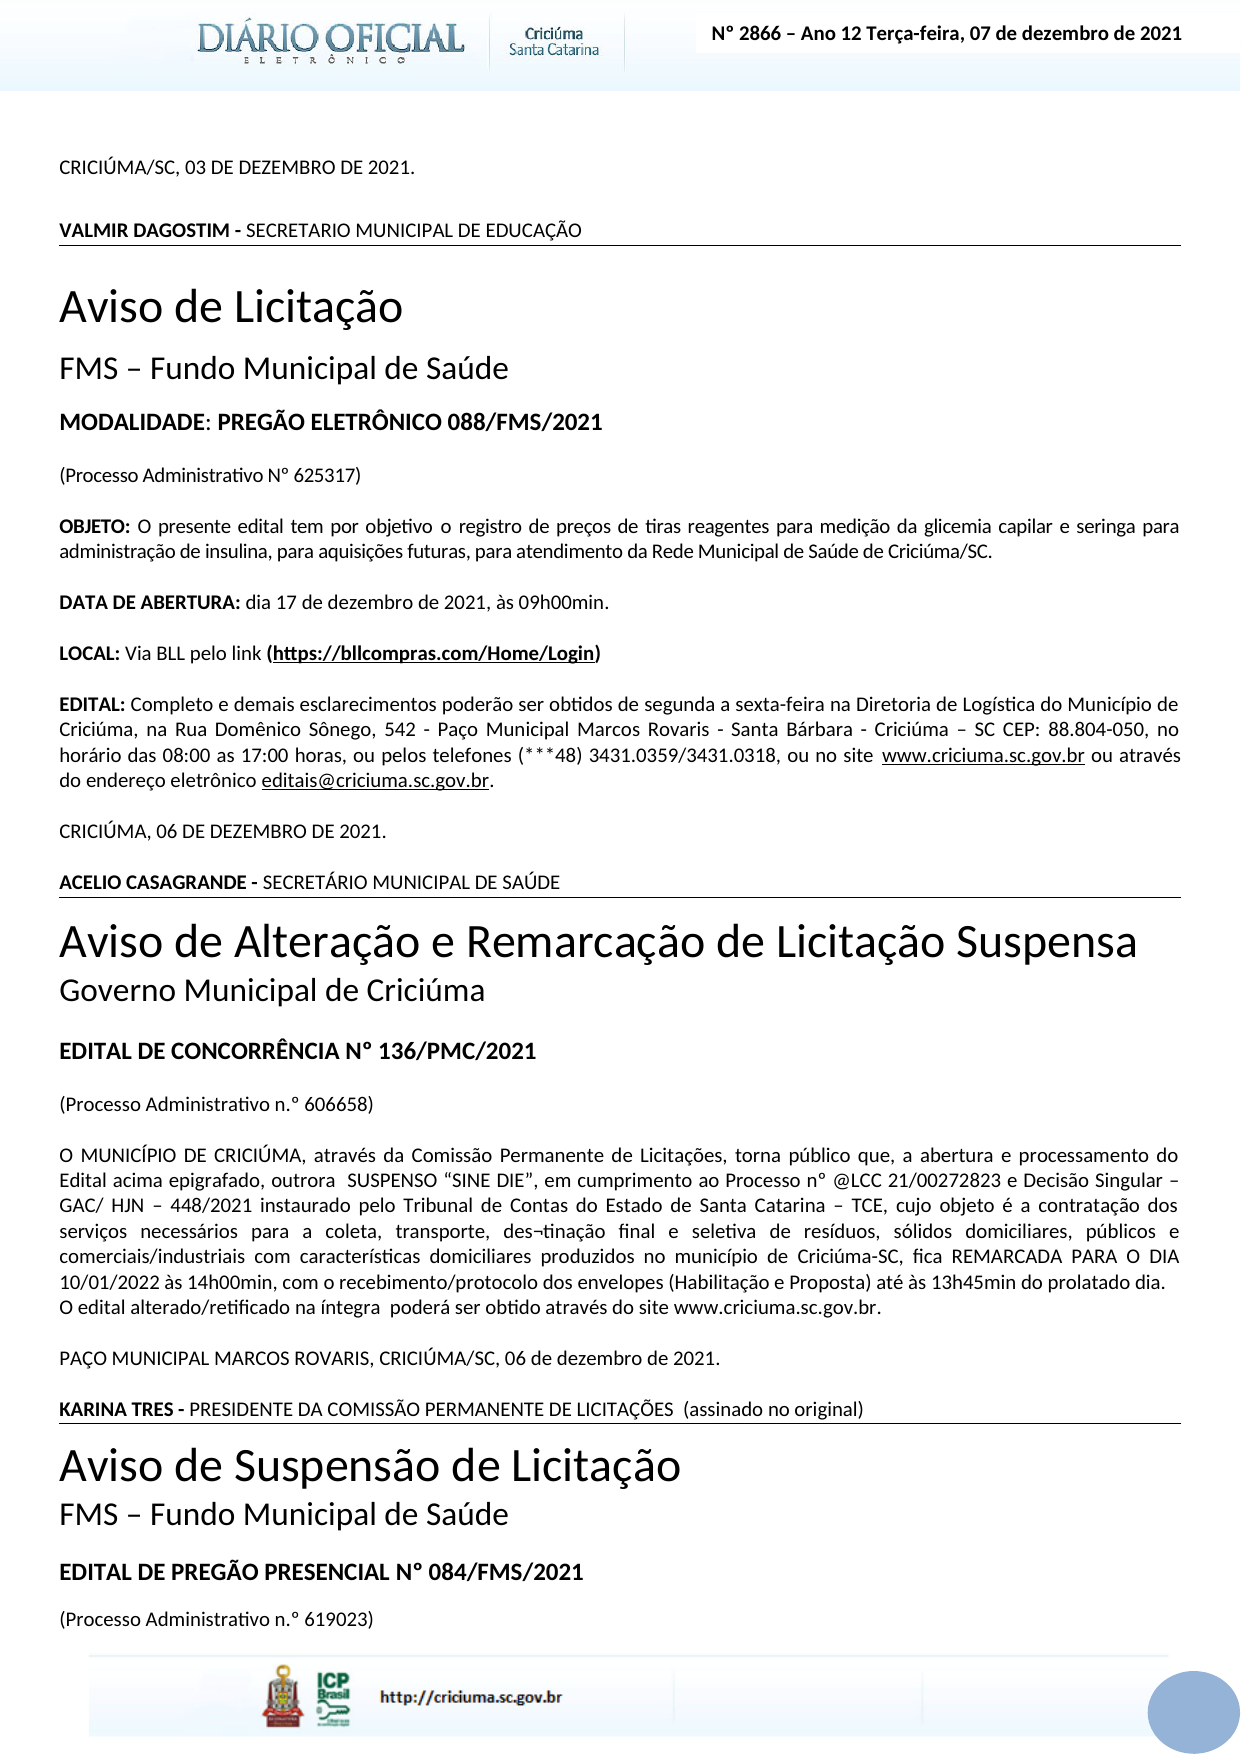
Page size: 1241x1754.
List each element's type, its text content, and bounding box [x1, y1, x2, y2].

text Aviso de Suspensão de Licitação [59, 1435, 1173, 1493]
text O edital alterado/retificado na íntegra poderá ser obtido através do site www.criciuma.sc.gov.br. [59, 1294, 1181, 1320]
text VALMIR DAGOSTIM - SECRETARIO MUNICIPAL DE EDUCAÇÃO [59, 217, 1181, 245]
text (Processo Administrativo Nº 625317) [59, 462, 1181, 488]
text CRICIÚMA, 06 DE DEZEMBRO DE 2021. [59, 818, 1181, 844]
text PAÇO MUNICIPAL MARCOS ROVARIS, CRICIÚMA/SC, 06 de dezembro de 2021. [59, 1345, 1181, 1371]
text ACELIO CASAGRANDE - SECRETÁRIO MUNICIPAL DE SAÚDE [59, 869, 1181, 897]
text (Processo Administrativo n.º 619023) [59, 1606, 1174, 1632]
text Aviso de Alteração e Remarcação de Licitação Suspensa [59, 910, 1181, 969]
text CRICIÚMA/SC, 03 DE DEZEMBRO DE 2021. [59, 154, 1181, 179]
text FMS – Fundo Municipal de Saúde [59, 1493, 1174, 1534]
text (Processo Administrativo n.º 606658) [59, 1091, 1181, 1116]
text FMS – Fundo Municipal de Saúde [59, 347, 1181, 388]
text Governo Municipal de Criciúma [59, 969, 1181, 1010]
text Aviso de Licitação [59, 276, 1181, 335]
text EDITAL DE PREGÃO PRESENCIAL Nº 084/FMS/2021 [59, 1556, 1181, 1586]
text KARINA TRES - PRESIDENTE DA COMISSÃO PERMANENTE DE LICITAÇÕES (assinado no original) [59, 1396, 1181, 1423]
text EDITAL DE CONCORRÊNCIA Nº 136/PMC/2021 [59, 1035, 1181, 1066]
text EDITAL: Completo e demais esclarecimentos poderão ser obtidos de segunda a sexta-feira na Diretoria de Logística do Município de Criciúma, na Rua Domênico Sônego, 542 - Paço Municipal Marcos Rovaris - Santa Bárbara - Criciúma – SC CEP: 88.804-050, no horário das 08:00 as 17:00 horas, ou pelos telefones (***48) 3431.0359/3431.0318, ou no site www.criciuma.sc.gov.br ou através do endereço eletrônico editais@criciuma.sc.gov.br. [59, 691, 1181, 793]
text O MUNICÍPIO DE CRICIÚMA, através da Comissão Permanente de Licitações, torna público que, a abertura e processamento do Edital acima epigrafado, outrora SUSPENSO “SINE DIE”, em cumprimento ao Processo nº @LCC 21/00272823 e Decisão Singular – GAC/ HJN – 448/2021 instaurado pelo Tribunal de Contas do Estado de Santa Catarina – TCE, cujo objeto é a contratação dos serviços necessários para a coleta, transporte, des¬tinação final e seletiva de resíduos, sólidos domiciliares, públicos e comerciais/industriais com características domiciliares produzidos no município de Criciúma-SC, fica REMARCADA PARA O DIA 10/01/2022 às 14h00min, com o recebimento/protocolo dos envelopes (Habilitação e Proposta) até às 13h45min do prolatado dia. [59, 1142, 1181, 1294]
text OBJETO: O presente edital tem por objetivo o registro de preços de tiras reagentes para medição da glicemia capilar e seringa para administração de insulina, para aquisições futuras, para atendimento da Rede Municipal de Saúde de Criciúma/SC. [59, 513, 1181, 564]
text LOCAL: Via BLL pelo link (https://bllcompras.com/Home/Login) [59, 640, 1181, 666]
text DATA DE ABERTURA: dia 17 de dezembro de 2021, às 09h00min. [59, 589, 1181, 615]
text MODALIDADE: PREGÃO ELETRÔNICO 088/FMS/2021 [59, 407, 1181, 437]
